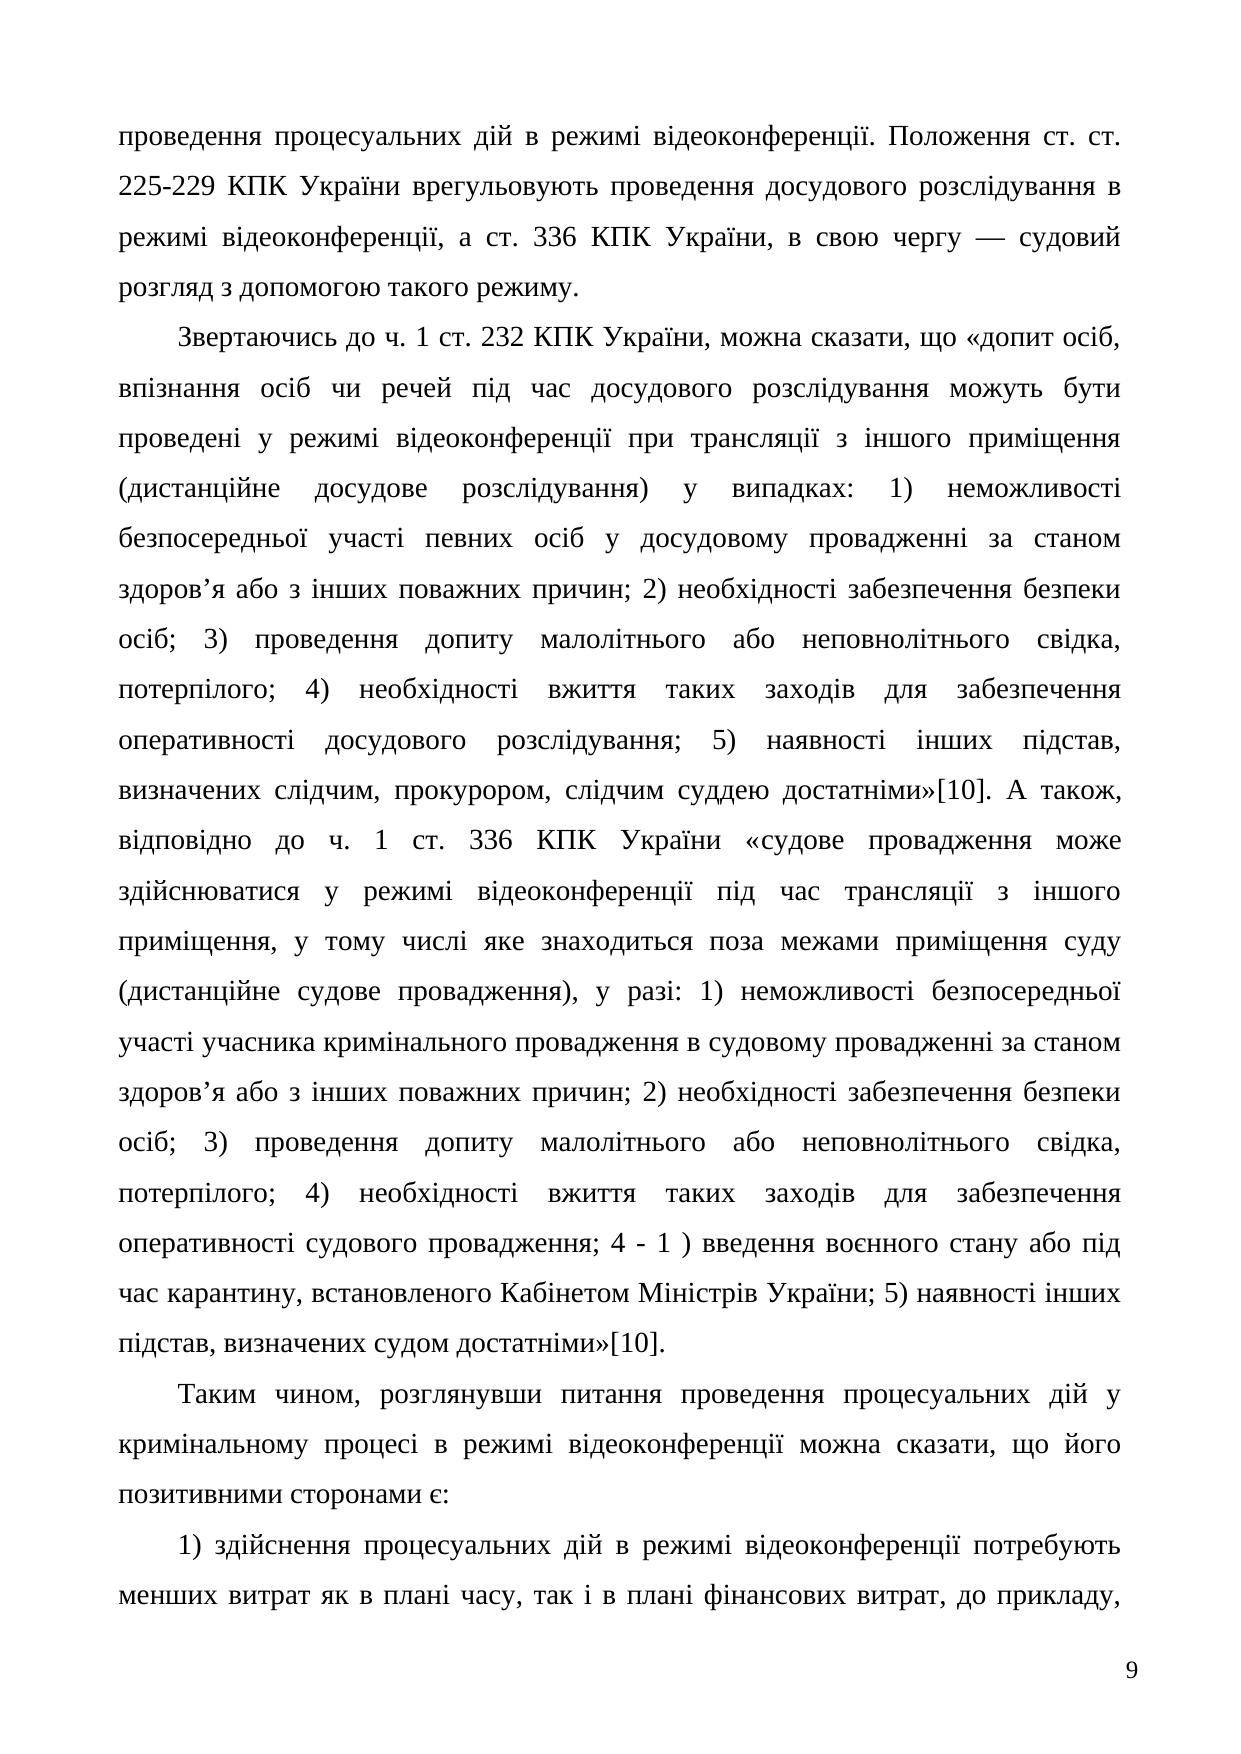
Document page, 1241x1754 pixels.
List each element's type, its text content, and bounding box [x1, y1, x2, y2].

text Таким чином, розглянувши питання проведення процесуальних дій у кримінальному процесі в режимі відеоконференції можна сказати, що його позитивними сторонами є: [118, 1376, 1122, 1510]
text проведення процесуальних дій в режимі відеоконференції. Положення ст. ст. 225-229 КПК України врегульовують проведення досудового розслідування в режимі відеоконференції, а ст. 336 КПК України, в свою чергу — судовий розгляд з допомогою такого режиму. [118, 118, 1122, 303]
text 1) здійснення процесуальних дій в режимі відеоконференції потребують менших витрат як в плані часу, так і в плані фінансових витрат, до прикладу, [118, 1527, 1122, 1611]
text Звертаючись до ч. 1 ст. 232 КПК України, можна сказати, що «допит осіб, впізнання осіб чи речей під час досудового розслідування можуть бути проведені у режимі відеоконференції при трансляції з іншого приміщення (дистанційне досудове розслідування) у випадках: 1) неможливості безпосередньої участі певних осіб у досудовому провадженні за станом здоров’я або з інших поважних причин; 2) необхідності забезпечення безпеки осіб; 3) проведення допиту малолітнього або неповнолітнього свідка, потерпілого; 4) необхідності вжиття таких заходів для забезпечення оперативності досудового розслідування; 5) наявності інших підстав, визначених слідчим, прокурором, слідчим суддею достатніми»[10]. А також, відповідно до ч. 1 ст. 336 КПК України «cудове провадження може здійснюватися у режимі відеоконференції під час трансляції з іншого приміщення, у тому числі яке знаходиться поза межами приміщення суду (дистанційне судове провадження), у разі: 1) неможливості безпосередньої участі учасника кримінального провадження в судовому провадженні за станом здоров’я або з інших поважних причин; 2) необхідності забезпечення безпеки осіб; 3) проведення допиту малолітнього або неповнолітнього свідка, потерпілого; 4) необхідності вжиття таких заходів для забезпечення оперативності судового провадження; 4 - 1 ) введення воєнного стану або під час карантину, встановленого Кабінетом Міністрів України; 5) наявності інших підстав, визначених судом достатніми»[10]. [118, 319, 1122, 1359]
